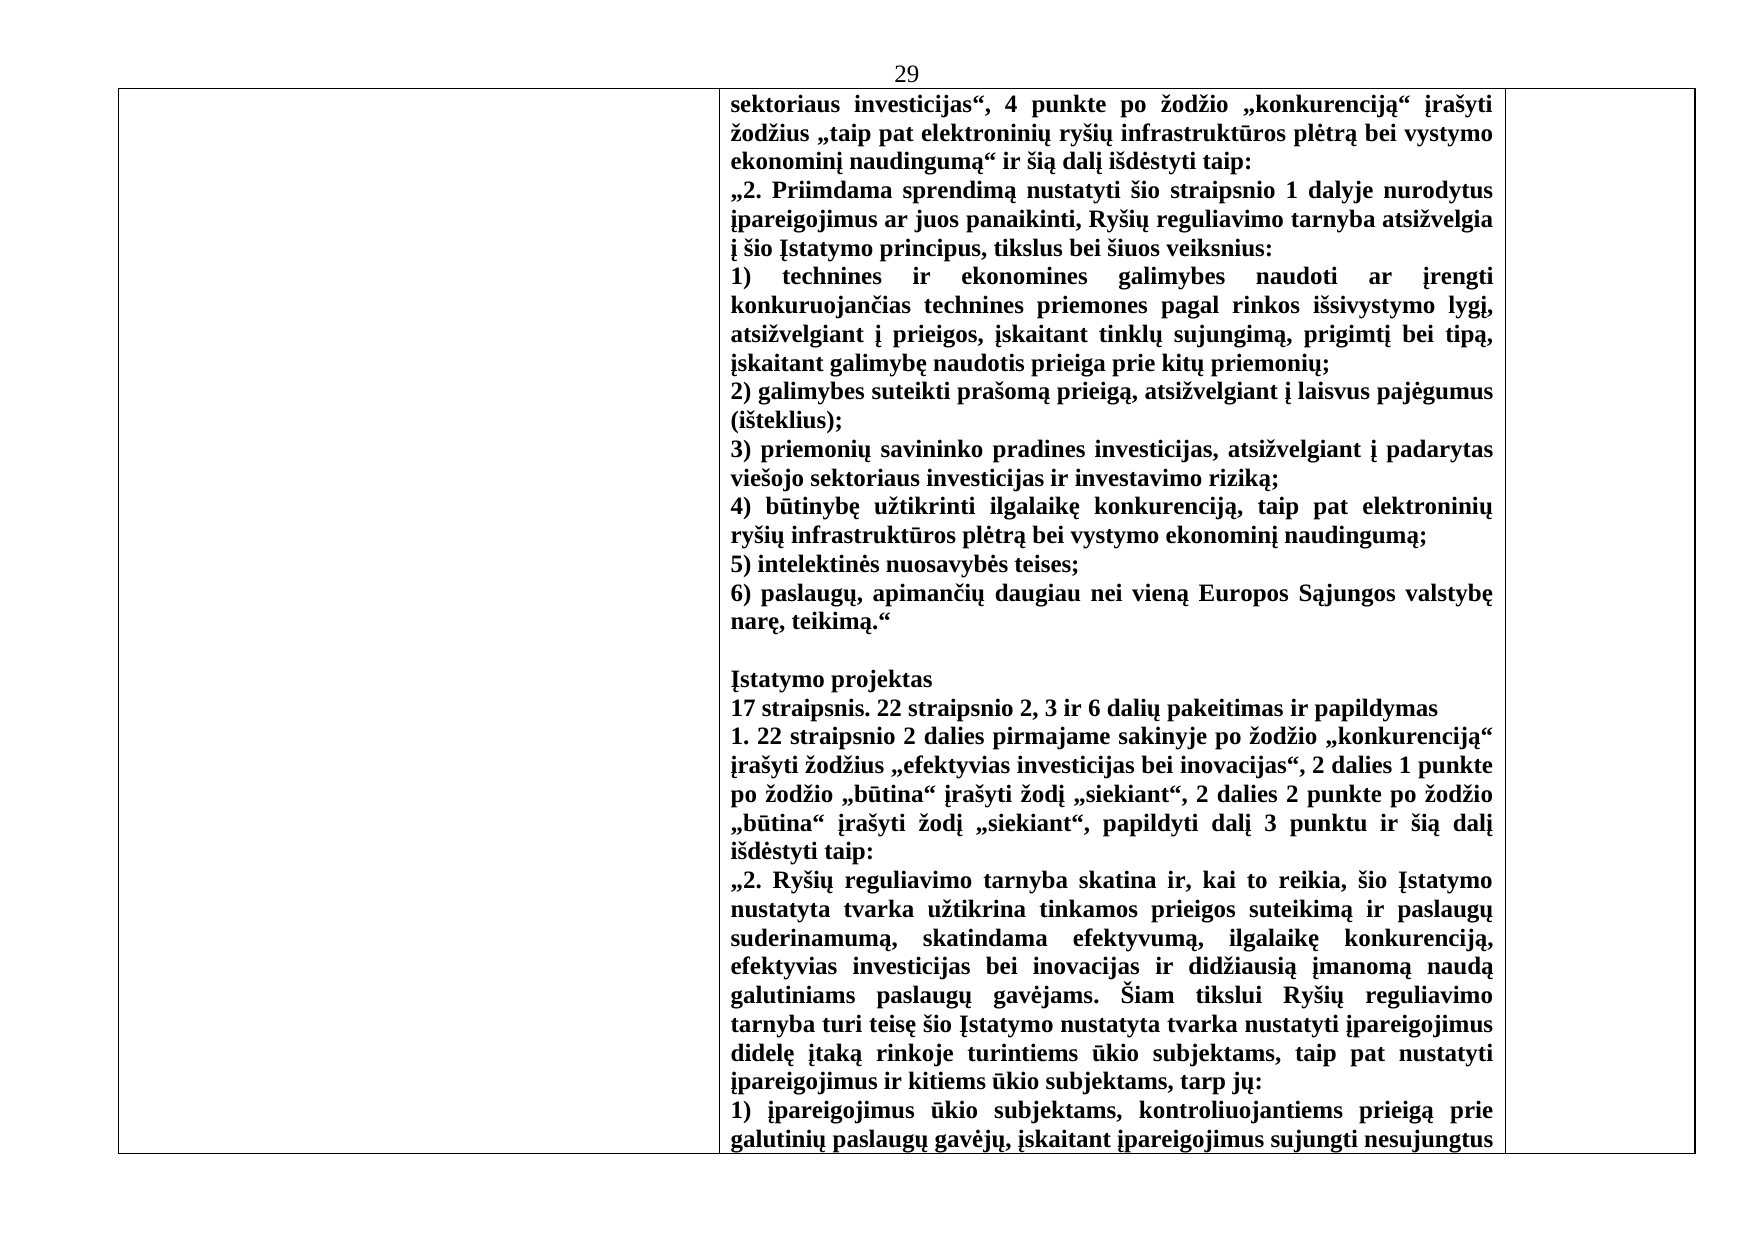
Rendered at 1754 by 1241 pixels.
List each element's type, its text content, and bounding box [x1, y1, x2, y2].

table_cell sektoriaus investicijas“, 4 punkte po žodžio „konkurenciją“ įrašyti žodžius „taip pat elektroninių ryšių infrastruktūros plėtrą bei vystymo ekonominį naudingumą“ ir šią dalį išdėstyti taip: „2. Priimdama sprendimą nustatyti šio straipsnio 1 dalyje nurodytus įpareigojimus ar juos panaikinti, Ryšių reguliavimo tarnyba atsižvelgia į šio Įstatymo principus, tikslus bei šiuos veiksnius: 1) technines ir ekonomines galimybes naudoti ar įrengti konkuruojančias technines priemones pagal rinkos išsivystymo lygį, atsižvelgiant į prieigos, įskaitant tinklų sujungimą, prigimtį bei tipą, įskaitant galimybę naudotis prieiga prie kitų priemonių; 2) galimybes suteikti prašomą prieigą, atsižvelgiant į laisvus pajėgumus (išteklius); 3) priemonių savininko pradines investicijas, atsižvelgiant į padarytas viešojo sektoriaus investicijas ir investavimo riziką; 4) būtinybę užtikrinti ilgalaikę konkurenciją, taip pat elektroninių ryšių infrastruktūros plėtrą bei vystymo ekonominį naudingumą; 5) intelektinės nuosavybės teises; 6) paslaugų, apimančių daugiau nei vieną Europos Sąjungos valstybę narę, teikimą.“ Įstatymo projektas 17 straipsnis. 22 straipsnio 2, 3 ir 6 dalių pakeitimas ir papildymas 1. 22 straipsnio 2 dalies pirmajame sakinyje po žodžio „konkurenciją“ įrašyti žodžius „efektyvias investicijas bei inovacijas“, 2 dalies 1 punkte po žodžio „būtina“ įrašyti žodį „siekiant“, 2 dalies 2 punkte po žodžio „būtina“ įrašyti žodį „siekiant“, papildyti dalį 3 punktu ir šią dalį išdėstyti taip: „2. Ryšių reguliavimo tarnyba skatina ir, kai to reikia, šio Įstatymo nustatyta tvarka užtikrina tinkamos prieigos suteikimą ir paslaugų suderinamumą, skatindama efektyvumą, ilgalaikę konkurenciją, efektyvias investicijas bei inovacijas ir didžiausią įmanomą naudą galutiniams paslaugų gavėjams. Šiam tikslui Ryšių reguliavimo tarnyba turi teisę šio Įstatymo nustatyta tvarka nustatyti įpareigojimus didelę įtaką rinkoje turintiems ūkio subjektams, taip pat nustatyti įpareigojimus ir kitiems ūkio subjektams, tarp jų: 1) įpareigojimus ūkio subjektams, kontroliuojantiems prieigą prie galutinių paslaugų gavėjų, įskaitant įpareigojimus sujungti nesujungtus [720, 89, 1505, 1153]
table_cell [119, 89, 719, 1153]
table_cell [1506, 89, 1694, 1153]
